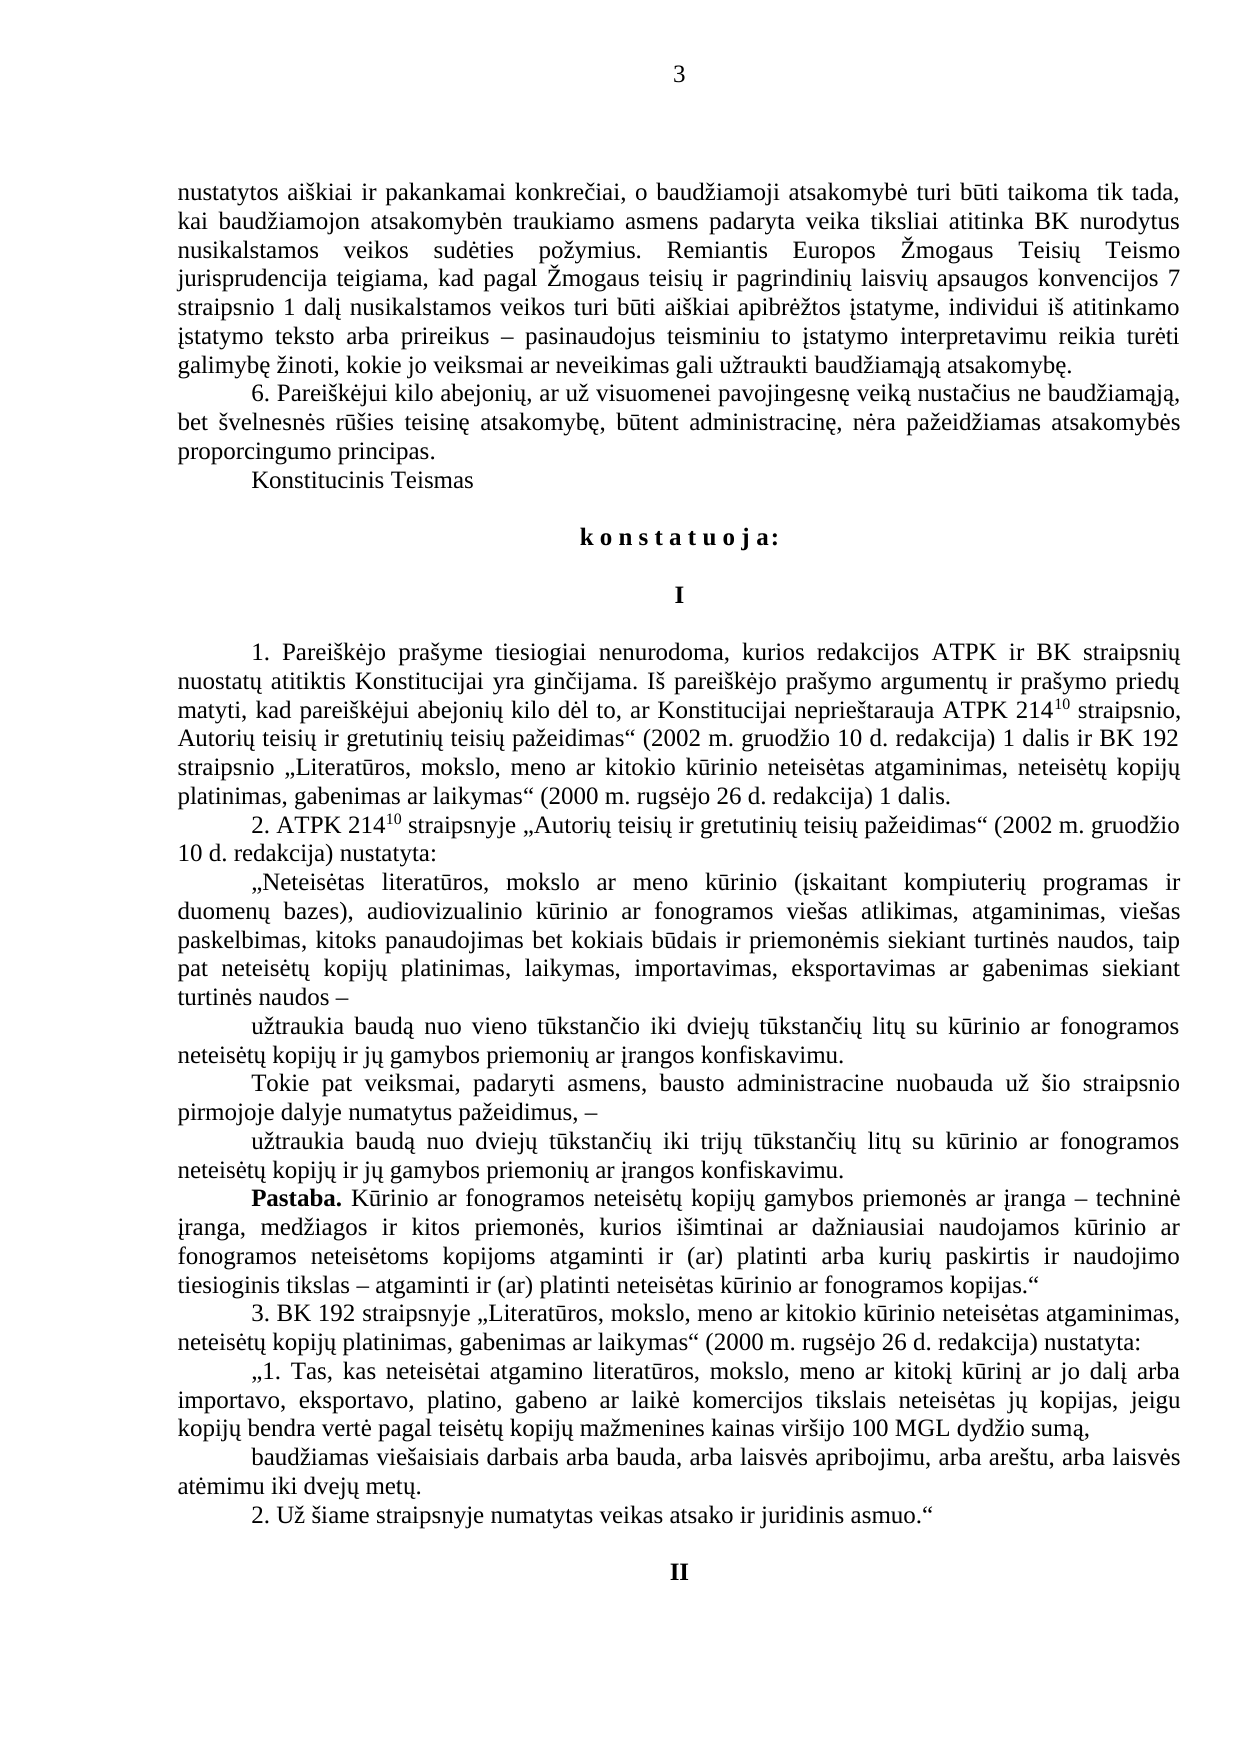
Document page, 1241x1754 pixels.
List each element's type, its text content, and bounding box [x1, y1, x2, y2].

text Konstitucinis Teismas [177, 465, 1181, 493]
text 2. ATPK 21410 straipsnyje „Autorių teisių ir gretutinių teisių pažeidimas“ (2002 m. gruodžio 10 d. redakcija) nustatyta: [177, 810, 1181, 867]
text užtraukia baudą nuo vieno tūkstančio iki dviejų tūkstančių litų su kūrinio ar fonogramos neteisėtų kopijų ir jų gamybos priemonių ar įrangos konfiskavimu. [177, 1011, 1181, 1068]
text 3. BK 192 straipsnyje „Literatūros, mokslo, meno ar kitokio kūrinio neteisėtas atgaminimas, neteisėtų kopijų platinimas, gabenimas ar laikymas“ (2000 m. rugsėjo 26 d. redakcija) nustatyta: [177, 1298, 1181, 1356]
text II [177, 1557, 1181, 1586]
text 6. Pareiškėjui kilo abejonių, ar už visuomenei pavojingesnę veiką nustačius ne baudžiamąją, bet švelnesnės rūšies teisinę atsakomybę, būtent administracinę, nėra pažeidžiamas atsakomybės proporcingumo principas. [177, 378, 1181, 465]
text baudžiamas viešaisiais darbais arba bauda, arba laisvės apribojimu, arba areštu, arba laisvės atėmimu iki dvejų metų. [177, 1442, 1181, 1500]
text konstatuoja: [177, 522, 1181, 551]
text nustatytos aiškiai ir pakankamai konkrečiai, o baudžiamoji atsakomybė turi būti taikoma tik tada, kai baudžiamojon atsakomybėn traukiamo asmens padaryta veika tiksliai atitinka BK nurodytus nusikalstamos veikos sudėties požymius. Remiantis Europos Žmogaus Teisių Teismo jurisprudencija teigiama, kad pagal Žmogaus teisių ir pagrindinių laisvių apsaugos konvencijos 7 straipsnio 1 dalį nusikalstamos veikos turi būti aiškiai apibrėžtos įstatyme, individui iš atitinkamo įstatymo teksto arba prireikus – pasinaudojus teisminiu to įstatymo interpretavimu reikia turėti galimybę žinoti, kokie jo veiksmai ar neveikimas gali užtraukti baudžiamąją atsakomybę. [177, 177, 1181, 378]
text Pastaba. Kūrinio ar fonogramos neteisėtų kopijų gamybos priemonės ar įranga – techninė įranga, medžiagos ir kitos priemonės, kurios išimtinai ar dažniausiai naudojamos kūrinio ar fonogramos neteisėtoms kopijoms atgaminti ir (ar) platinti arba kurių paskirtis ir naudojimo tiesioginis tikslas – atgaminti ir (ar) platinti neteisėtas kūrinio ar fonogramos kopijas.“ [177, 1183, 1181, 1298]
text Tokie pat veiksmai, padaryti asmens, bausto administracine nuobauda už šio straipsnio pirmojoje dalyje numatytus pažeidimus, – [177, 1068, 1181, 1126]
text „Neteisėtas literatūros, mokslo ar meno kūrinio (įskaitant kompiuterių programas ir duomenų bazes), audiovizualinio kūrinio ar fonogramos viešas atlikimas, atgaminimas, viešas paskelbimas, kitoks panaudojimas bet kokiais būdais ir priemonėmis siekiant turtinės naudos, taip pat neteisėtų kopijų platinimas, laikymas, importavimas, eksportavimas ar gabenimas siekiant turtinės naudos – [177, 867, 1181, 1011]
text 2. Už šiame straipsnyje numatytas veikas atsako ir juridinis asmuo.“ [177, 1500, 1181, 1528]
text „1. Tas, kas neteisėtai atgamino literatūros, mokslo, meno ar kitokį kūrinį ar jo dalį arba importavo, eksportavo, platino, gabeno ar laikė komercijos tikslais neteisėtas jų kopijas, jeigu kopijų bendra vertė pagal teisėtų kopijų mažmenines kainas viršijo 100 MGL dydžio sumą, [177, 1356, 1181, 1442]
text 1. Pareiškėjo prašyme tiesiogiai nenurodoma, kurios redakcijos ATPK ir BK straipsnių nuostatų atitiktis Konstitucijai yra ginčijama. Iš pareiškėjo prašymo argumentų ir prašymo priedų matyti, kad pareiškėjui abejonių kilo dėl to, ar Konstitucijai neprieštarauja ATPK 21410 straipsnio, Autorių teisių ir gretutinių teisių pažeidimas“ (2002 m. gruodžio 10 d. redakcija) 1 dalis ir BK 192 straipsnio „Literatūros, mokslo, meno ar kitokio kūrinio neteisėtas atgaminimas, neteisėtų kopijų platinimas, gabenimas ar laikymas“ (2000 m. rugsėjo 26 d. redakcija) 1 dalis. [177, 637, 1181, 810]
text I [177, 580, 1181, 608]
text užtraukia baudą nuo dviejų tūkstančių iki trijų tūkstančių litų su kūrinio ar fonogramos neteisėtų kopijų ir jų gamybos priemonių ar įrangos konfiskavimu. [177, 1126, 1181, 1183]
